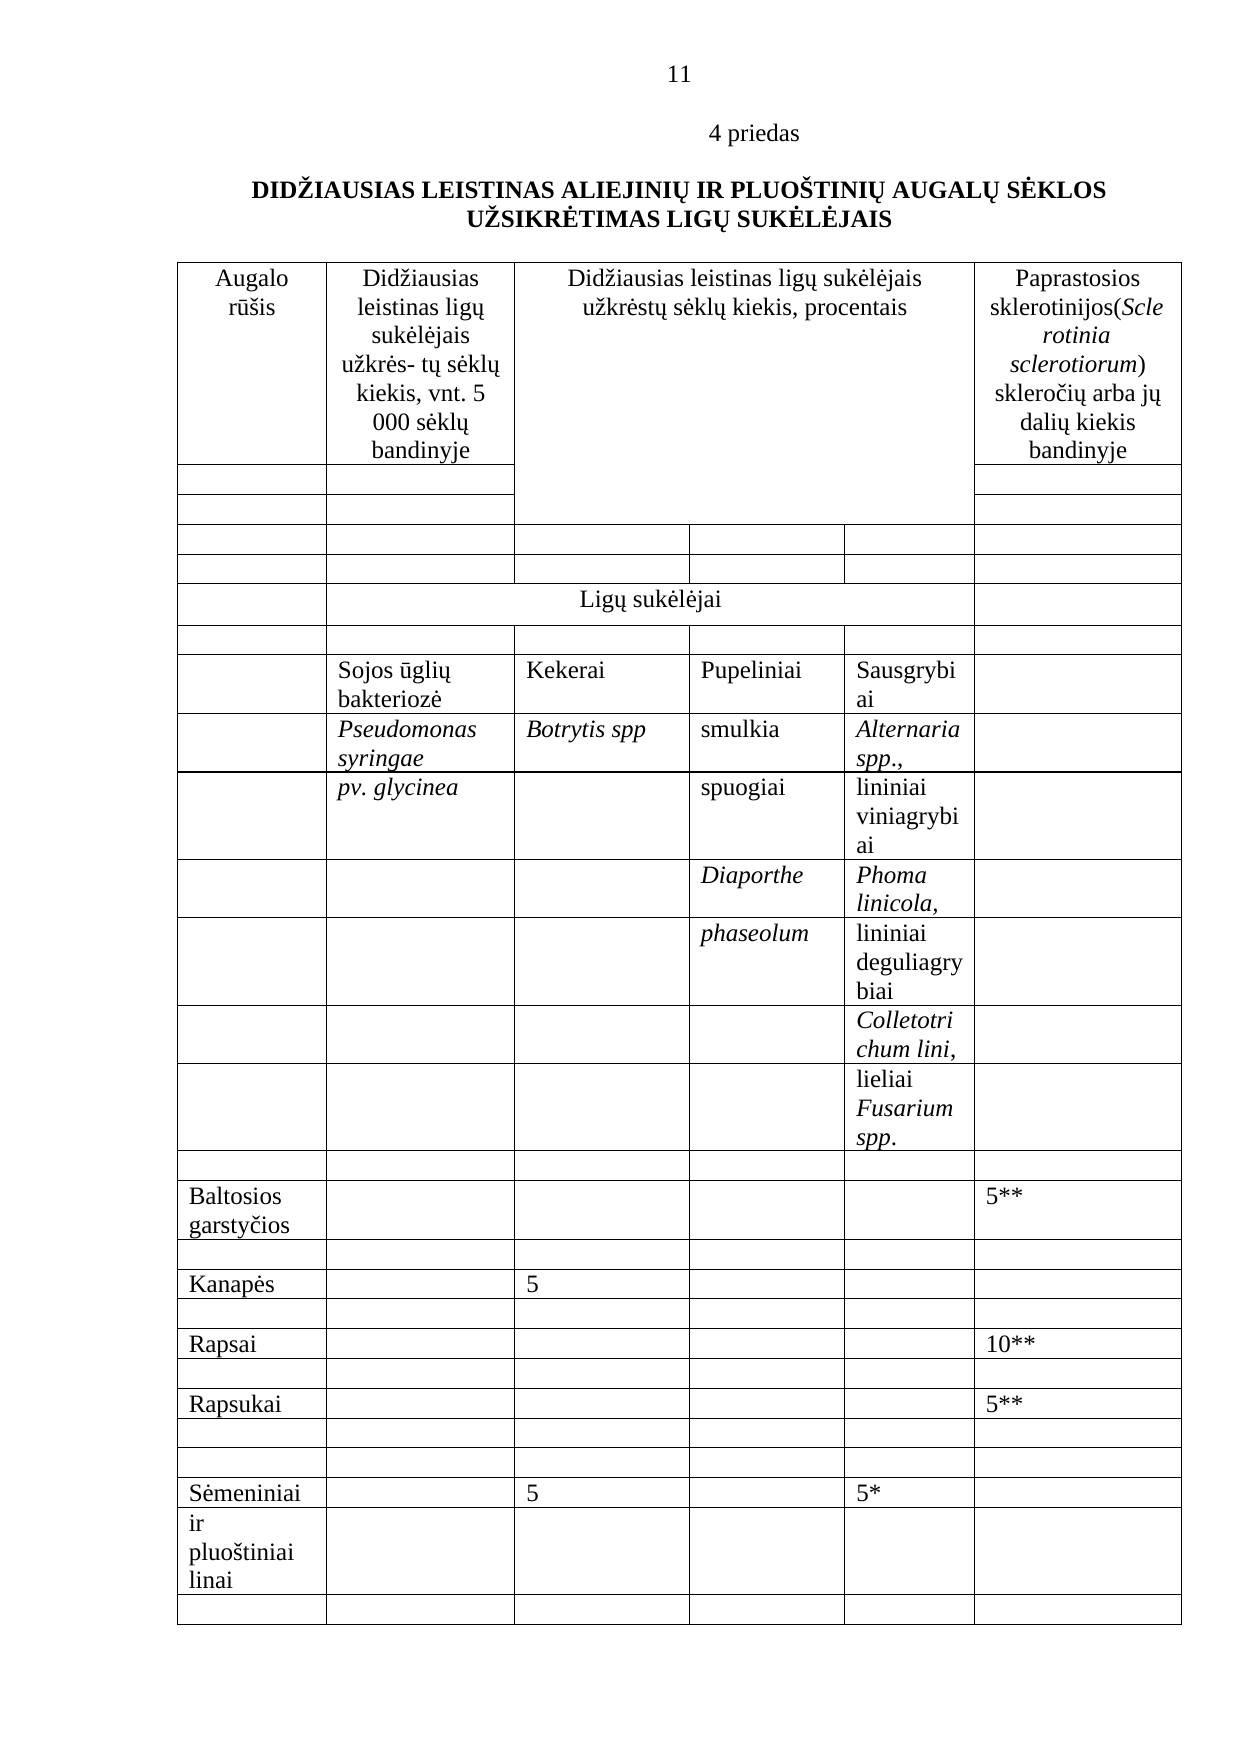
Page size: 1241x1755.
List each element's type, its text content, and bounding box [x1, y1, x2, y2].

table_cell [178, 495, 326, 524]
table_cell [690, 1595, 844, 1624]
table_header Didžiausias leistinas ligų sukėlėjais užkrėstų sėklų kiekis, procentais [515, 263, 974, 524]
table_cell [975, 1151, 1181, 1180]
table_cell 10** [975, 1329, 1181, 1358]
table_cell [690, 1006, 844, 1063]
table_cell [690, 1299, 844, 1328]
table_cell [690, 1151, 844, 1180]
table_cell smulkia [690, 714, 844, 771]
table_cell [178, 714, 326, 771]
table_cell lininiai deguliagrybiai [845, 918, 974, 1004]
table_cell [515, 918, 689, 1004]
table_cell [327, 525, 514, 553]
table_cell [845, 1329, 974, 1358]
table_cell lieliai Fusarium spp. [845, 1064, 974, 1150]
table_cell [178, 1299, 326, 1328]
table_cell [178, 1448, 326, 1477]
table_cell [690, 1389, 844, 1417]
table_cell [690, 1240, 844, 1268]
table_cell [327, 1299, 514, 1328]
table_header Paprastosios sklerotinijos(Sclerotinia sclerotiorum) skleročių arba jų dalių kiekis bandinyje [975, 263, 1181, 464]
table_cell [975, 918, 1181, 1004]
table_cell [690, 555, 844, 583]
table_cell [515, 1006, 689, 1063]
table_cell [845, 1448, 974, 1477]
table_cell pv. glycinea [327, 773, 514, 859]
table_cell [690, 626, 844, 654]
table_cell [845, 1389, 974, 1417]
table_cell [975, 714, 1181, 771]
table_cell [178, 918, 326, 1004]
table_cell [975, 655, 1181, 713]
table_cell Colletotrichum lini, [845, 1006, 974, 1063]
table_cell [327, 860, 514, 917]
table_cell Sojos ūglių bakteriozė [327, 655, 514, 713]
table_cell [975, 1240, 1181, 1268]
table_cell [178, 1240, 326, 1268]
table_cell ir pluoštiniai linai [178, 1508, 326, 1594]
table_cell lininiai viniagrybiai [845, 773, 974, 859]
table_cell [845, 1359, 974, 1388]
table_cell [515, 1419, 689, 1447]
table_cell [327, 918, 514, 1004]
table_cell [845, 1240, 974, 1268]
table_cell [975, 626, 1181, 654]
table_cell [515, 1448, 689, 1477]
table_cell [515, 1329, 689, 1358]
table_cell [845, 1151, 974, 1180]
table_cell [975, 1448, 1181, 1477]
table_cell [327, 1478, 514, 1507]
table_cell [515, 1240, 689, 1268]
table_cell [178, 555, 326, 583]
table_cell [975, 584, 1181, 624]
table_header Didžiausias leistinas ligų sukėlėjais užkrės- tų sėklų kiekis, vnt. 5 000 sėklų bandinyje [327, 263, 514, 464]
table_cell [327, 465, 514, 494]
table_cell spuogiai [690, 773, 844, 859]
table_cell [515, 773, 689, 859]
table_cell Kanapės [178, 1270, 326, 1298]
table_cell Sėmeniniai [178, 1478, 326, 1507]
table_cell [515, 626, 689, 654]
table_cell phaseolum [690, 918, 844, 1004]
table_cell Ligų sukėlėjai [327, 584, 974, 624]
table_cell Diaporthe [690, 860, 844, 917]
table_cell [515, 1595, 689, 1624]
table_cell [845, 1419, 974, 1447]
table_cell [515, 555, 689, 583]
table_cell Alternaria spp., [845, 714, 974, 771]
table_cell [975, 525, 1181, 553]
table_cell [975, 1064, 1181, 1150]
table_cell [515, 1389, 689, 1417]
table_cell [327, 1359, 514, 1388]
table_cell 5** [975, 1181, 1181, 1239]
table_cell [178, 525, 326, 553]
table_cell [327, 626, 514, 654]
table_cell [690, 1448, 844, 1477]
table_cell [327, 1064, 514, 1150]
table_cell [690, 1419, 844, 1447]
table_cell [178, 584, 326, 624]
table_cell [327, 1270, 514, 1298]
table_cell [327, 1448, 514, 1477]
table_cell [515, 1299, 689, 1328]
table_cell [845, 525, 974, 553]
table_cell [975, 1299, 1181, 1328]
table_cell [178, 465, 326, 494]
table_cell [690, 1478, 844, 1507]
table_cell [690, 1270, 844, 1298]
table_cell Rapsai [178, 1329, 326, 1358]
table_cell [845, 1270, 974, 1298]
table_cell [327, 1006, 514, 1063]
table_cell [690, 1064, 844, 1150]
table_cell [178, 860, 326, 917]
table_cell 5 [515, 1270, 689, 1298]
table_cell Botrytis spp [515, 714, 689, 771]
table_cell [975, 1508, 1181, 1594]
text 4 priedas [177, 118, 1181, 147]
table_cell [690, 525, 844, 553]
table_cell [515, 860, 689, 917]
table_cell [327, 1389, 514, 1417]
table_cell [178, 1419, 326, 1447]
table_cell 5* [845, 1478, 974, 1507]
text DIDŽIAUSIAS LEISTINAS ALIEJINIŲ IR PLUOŠTINIŲ AUGALŲ SĖKLOS UŽSIKRĖTIMAS LIGŲ SUKĖLĖJAIS [177, 176, 1181, 233]
table_cell [327, 1595, 514, 1624]
table_cell [975, 1478, 1181, 1507]
table_cell [845, 555, 974, 583]
table_cell [975, 465, 1181, 494]
table_cell [975, 1595, 1181, 1624]
table_cell [327, 1329, 514, 1358]
table_cell [845, 1299, 974, 1328]
table_cell [690, 1359, 844, 1388]
table_cell Phoma linicola, [845, 860, 974, 917]
table_cell [975, 860, 1181, 917]
table_cell [690, 1508, 844, 1594]
table_cell [178, 655, 326, 713]
table_header Augalo rūšis [178, 263, 326, 464]
table_cell [178, 1064, 326, 1150]
table_cell [515, 1508, 689, 1594]
table_cell [327, 1151, 514, 1180]
table_cell [975, 1006, 1181, 1063]
table_cell [845, 626, 974, 654]
table_cell [975, 495, 1181, 524]
table_cell [975, 1359, 1181, 1388]
table_cell [975, 1419, 1181, 1447]
table_cell [327, 1240, 514, 1268]
table_cell [515, 1359, 689, 1388]
table_cell [327, 1181, 514, 1239]
table_cell [690, 1181, 844, 1239]
table_cell [515, 525, 689, 553]
table_cell [178, 1006, 326, 1063]
table_cell [178, 1595, 326, 1624]
table_cell [975, 773, 1181, 859]
table_cell [515, 1064, 689, 1150]
table_cell [327, 495, 514, 524]
table_cell 5 [515, 1478, 689, 1507]
table_cell [178, 1151, 326, 1180]
table_cell Sausgrybiai [845, 655, 974, 713]
table_cell Pupeliniai [690, 655, 844, 713]
table_cell Pseudomonas syringae [327, 714, 514, 771]
table_cell [845, 1181, 974, 1239]
table_cell [327, 1508, 514, 1594]
table_cell Kekerai [515, 655, 689, 713]
table_cell [845, 1595, 974, 1624]
table_cell [845, 1508, 974, 1594]
table_cell Baltosios garstyčios [178, 1181, 326, 1239]
table_cell [178, 1359, 326, 1388]
table_cell [515, 1181, 689, 1239]
table_cell [327, 555, 514, 583]
table_cell [690, 1329, 844, 1358]
table_cell 5** [975, 1389, 1181, 1417]
table_cell [975, 1270, 1181, 1298]
table_cell [178, 773, 326, 859]
table_cell Rapsukai [178, 1389, 326, 1417]
table_cell [515, 1151, 689, 1180]
table_cell [975, 555, 1181, 583]
table_cell [327, 1419, 514, 1447]
table_cell [178, 626, 326, 654]
